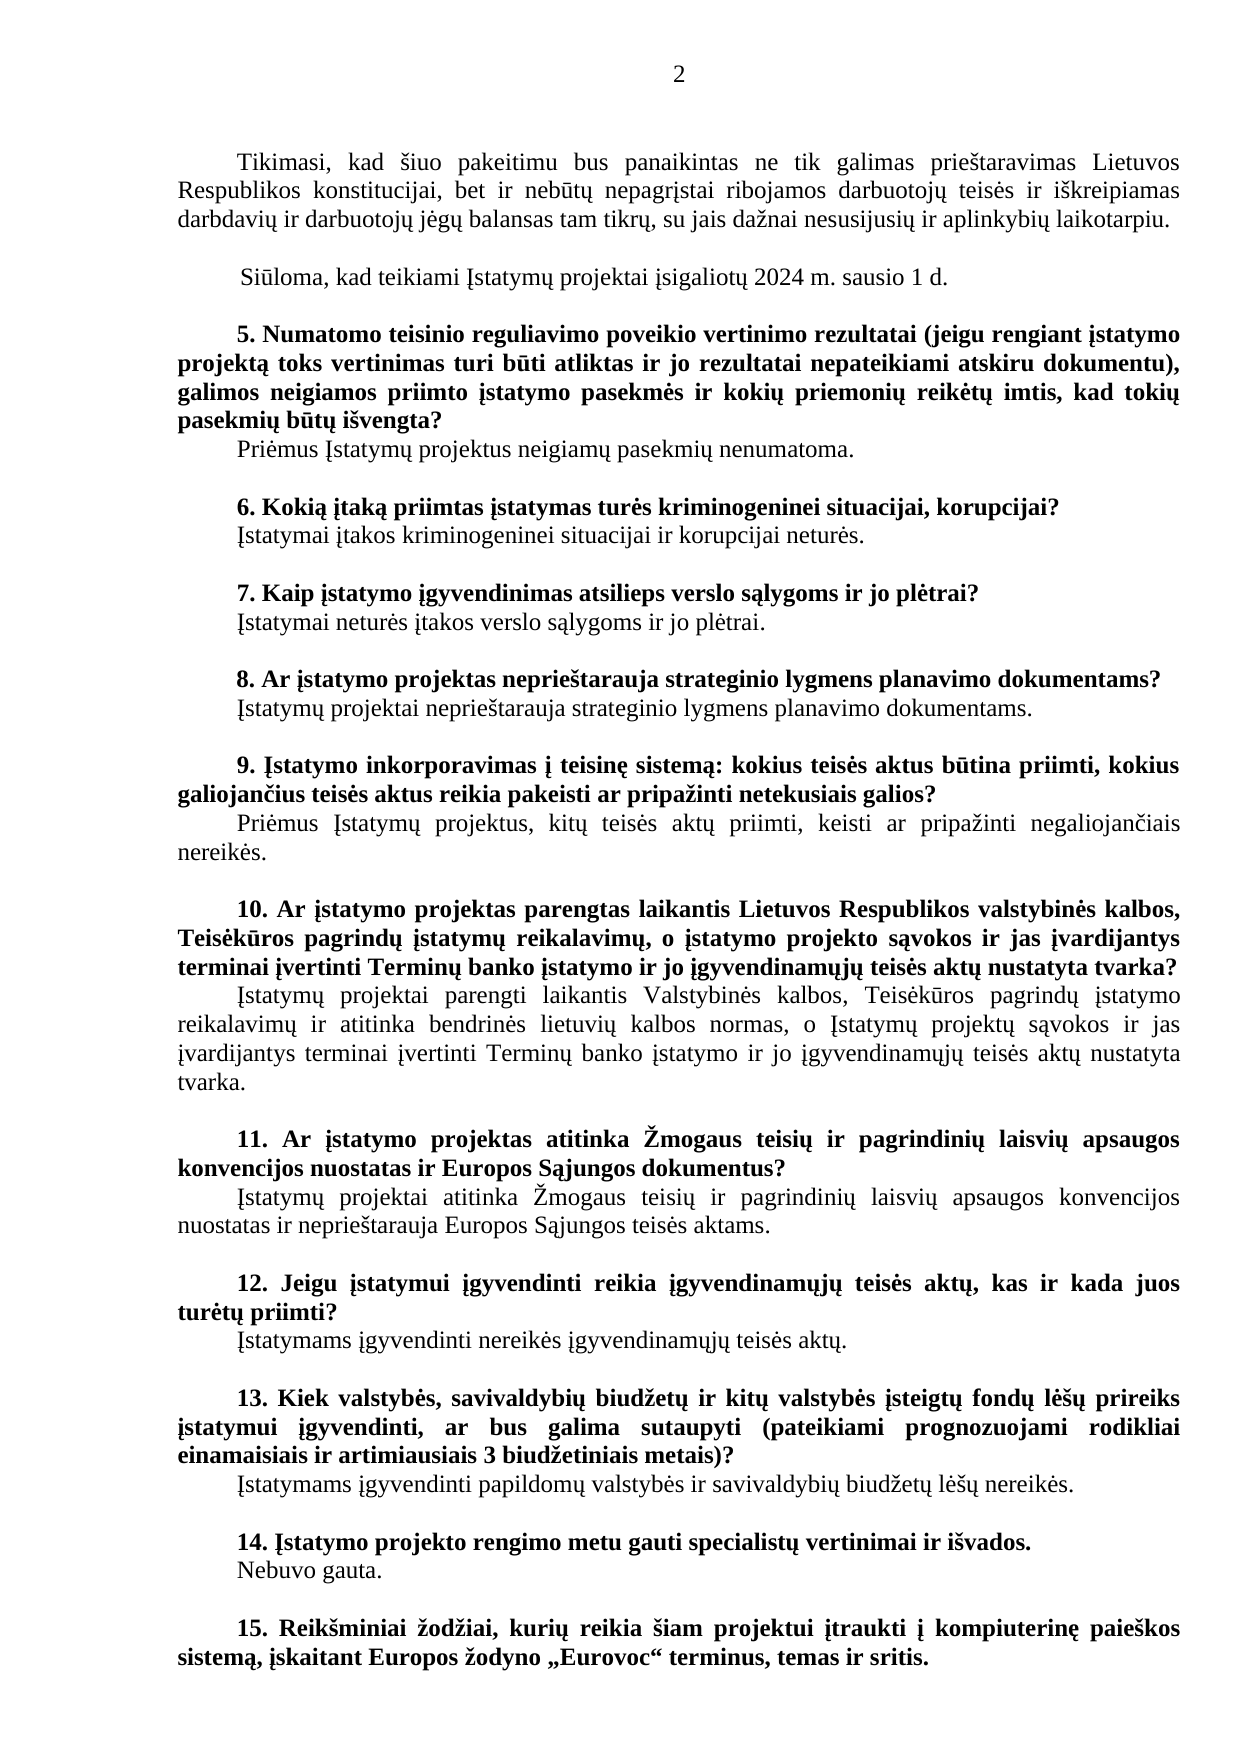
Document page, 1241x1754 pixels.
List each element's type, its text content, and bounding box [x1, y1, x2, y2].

list Įstatymams įgyvendinti nereikės įgyvendinamųjų teisės aktų. [177, 1326, 1181, 1354]
text Priėmus Įstatymų projektus neigiamų pasekmių nenumatoma. [177, 434, 1181, 463]
text Priėmus Įstatymų projektus, kitų teisės aktų priimti, keisti ar pripažinti negaliojančiais nereikės. [177, 808, 1181, 866]
list 10. Ar įstatymo projektas parengtas laikantis Lietuvos Respublikos valstybinės kalbos, Teisėkūros pagrindų įstatymų reikalavimų, o įstatymo projekto sąvokos ir jas įvardijantys terminai įvertinti Terminų banko įstatymo ir jo įgyvendinamųjų teisės aktų nustatyta tvarka? [177, 894, 1181, 981]
list 5. Numatomo teisinio reguliavimo poveikio vertinimo rezultatai (jeigu rengiant įstatymo projektą toks vertinimas turi būti atliktas ir jo rezultatai nepateikiami atskiru dokumentu), galimos neigiamos priimto įstatymo pasekmės ir kokių priemonių reikėtų imtis, kad tokių pasekmių būtų išvengta? [177, 319, 1181, 434]
list 13. Kiek valstybės, savivaldybių biudžetų ir kitų valstybės įsteigtų fondų lėšų prireiks įstatymui įgyvendinti, ar bus galima sutaupyti (pateikiami prognozuojami rodikliai einamaisiais ir artimiausiais 3 biudžetiniais metais)? [177, 1383, 1181, 1469]
list 11. Ar įstatymo projektas atitinka Žmogaus teisių ir pagrindinių laisvių apsaugos konvencijos nuostatas ir Europos Sąjungos dokumentus? [177, 1124, 1181, 1182]
list Įstatymams įgyvendinti papildomų valstybės ir savivaldybių biudžetų lėšų nereikės. [177, 1469, 1181, 1498]
list 9. Įstatymo inkorporavimas į teisinę sistemą: kokius teisės aktus būtina priimti, kokius galiojančius teisės aktus reikia pakeisti ar pripažinti netekusiais galios? [177, 751, 1181, 808]
text 15. Reikšminiai žodžiai, kurių reikia šiam projektui įtraukti į kompiuterinę paieškos sistemą, įskaitant Europos žodyno „Eurovoc“ terminus, temas ir sritis. [177, 1613, 1181, 1671]
text 8. Ar įstatymo projektas neprieštarauja strateginio lygmens planavimo dokumentams? [177, 664, 1181, 693]
text Įstatymai neturės įtakos verslo sąlygoms ir jo plėtrai. [177, 607, 1181, 636]
text Įstatymų projektai neprieštarauja strateginio lygmens planavimo dokumentams. [177, 693, 1181, 722]
text Įstatymai įtakos kriminogeninei situacijai ir korupcijai neturės. [177, 521, 1181, 549]
text 14. Įstatymo projekto rengimo metu gauti specialistų vertinimai ir išvados. [177, 1527, 1181, 1556]
list 6. Kokią įtaką priimtas įstatymas turės kriminogeninei situacijai, korupcijai? [177, 492, 1181, 521]
list 12. Jeigu įstatymui įgyvendinti reikia įgyvendinamųjų teisės aktų, kas ir kada juos turėtų priimti? [177, 1268, 1181, 1326]
text Nebuvo gauta. [177, 1556, 1181, 1584]
list Tikimasi, kad šiuo pakeitimu bus panaikintas ne tik galimas prieštaravimas Lietuvos Respublikos konstitucijai, bet ir nebūtų nepagrįstai ribojamos darbuotojų teisės ir iškreipiamas darbdavių ir darbuotojų jėgų balansas tam tikrų, su jais dažnai nesusijusių ir aplinkybių laikotarpiu. [177, 147, 1181, 233]
text 7. Kaip įstatymo įgyvendinimas atsilieps verslo sąlygoms ir jo plėtrai? [177, 578, 1181, 607]
text Įstatymų projektai atitinka Žmogaus teisių ir pagrindinių laisvių apsaugos konvencijos nuostatas ir neprieštarauja Europos Sąjungos teisės aktams. [177, 1182, 1181, 1239]
text Įstatymų projektai parengti laikantis Valstybinės kalbos, Teisėkūros pagrindų įstatymo reikalavimų ir atitinka bendrinės lietuvių kalbos normas, o Įstatymų projektų sąvokos ir jas įvardijantys terminai įvertinti Terminų banko įstatymo ir jo įgyvendinamųjų teisės aktų nustatyta tvarka. [177, 981, 1181, 1096]
text Siūloma, kad teikiami Įstatymų projektai įsigaliotų 2024 m. sausio 1 d. [177, 262, 1181, 291]
